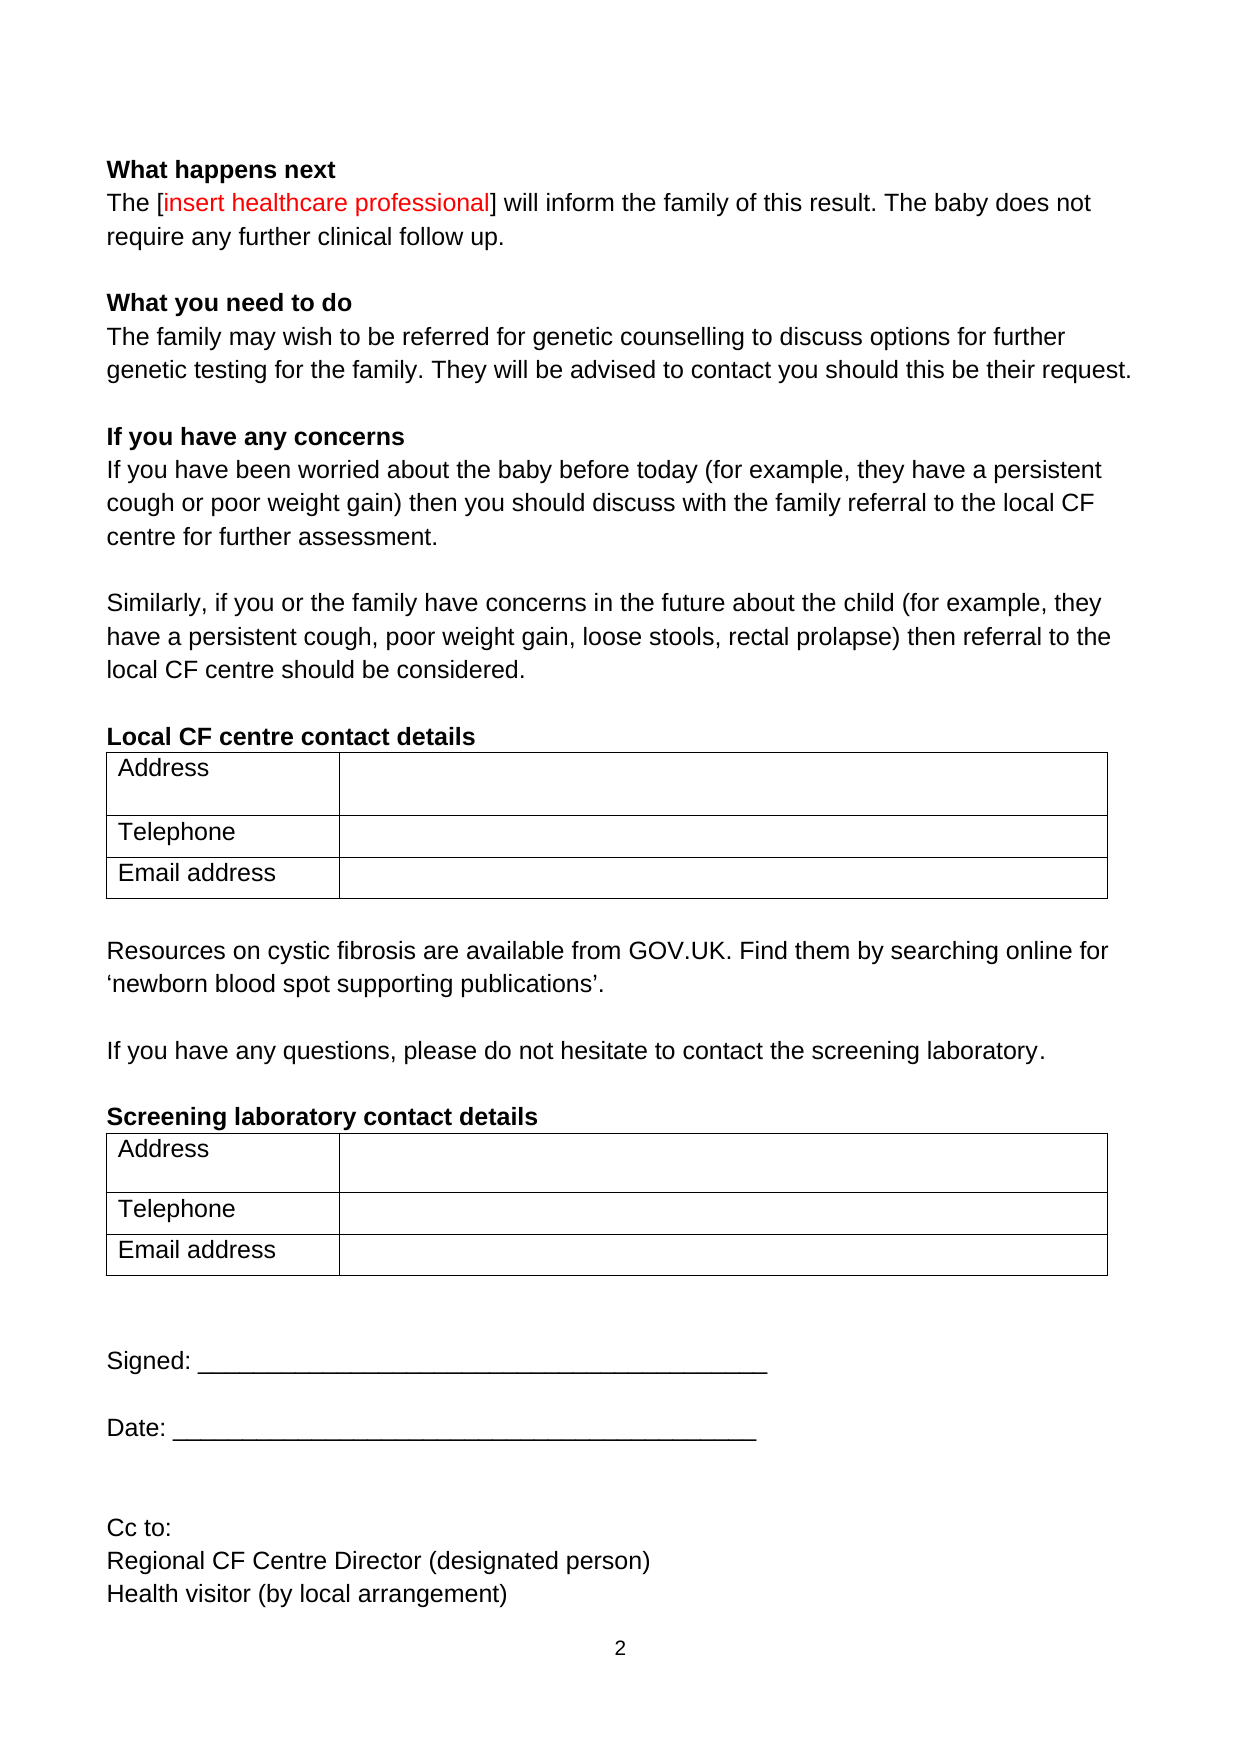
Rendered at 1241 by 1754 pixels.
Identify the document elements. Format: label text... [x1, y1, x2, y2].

table_cell Telephone [107, 1193, 339, 1234]
table_cell [340, 858, 1107, 898]
table_cell Email address [107, 858, 339, 898]
text Screening laboratory contact details [106, 1099, 1134, 1132]
text The [insert healthcare professional] will inform the family of this result. The baby does not require any further clinical follow up. [106, 185, 1134, 252]
table_header [340, 1134, 1107, 1192]
table_header Address [107, 1134, 339, 1192]
text If you have any questions, please do not hesitate to contact the screening laboratory. [106, 1032, 1136, 1066]
text Cc to: [106, 1509, 1134, 1543]
text Similarly, if you or the family have concerns in the future about the child (for example, they have a persistent cough, poor weight gain, loose stools, rectal prolapse) then referral to the local CF centre should be considered. [106, 585, 1136, 685]
table_cell [340, 1235, 1107, 1275]
text What happens next [106, 152, 1134, 185]
text Signed: _________________________________________ [106, 1343, 1134, 1376]
text Resources on cystic fibrosis are available from GOV.UK. Find them by searching online for ‘newborn blood spot supporting publications’. [106, 932, 1134, 999]
table_header [340, 753, 1107, 815]
table_cell [340, 1193, 1107, 1234]
table_cell [340, 816, 1107, 857]
text Health visitor (by local arrangement) [106, 1576, 1134, 1609]
text Date: __________________________________________ [106, 1409, 1134, 1443]
text Local CF centre contact details [106, 718, 1136, 752]
text The family may wish to be referred for genetic counselling to discuss options for further genetic testing for the family. They will be advised to contact you should this be their request. [106, 318, 1136, 385]
text If you have been worried about the baby before today (for example, they have a persistent cough or poor weight gain) then you should discuss with the family referral to the local CF centre for further assessment. [106, 452, 1136, 552]
text If you have any concerns [106, 418, 1136, 452]
table_cell Email address [107, 1235, 339, 1275]
table_header Address [107, 753, 339, 815]
text Regional CF Centre Director (designated person) [106, 1543, 1134, 1576]
table_cell Telephone [107, 816, 339, 857]
text What you need to do [106, 285, 1136, 318]
